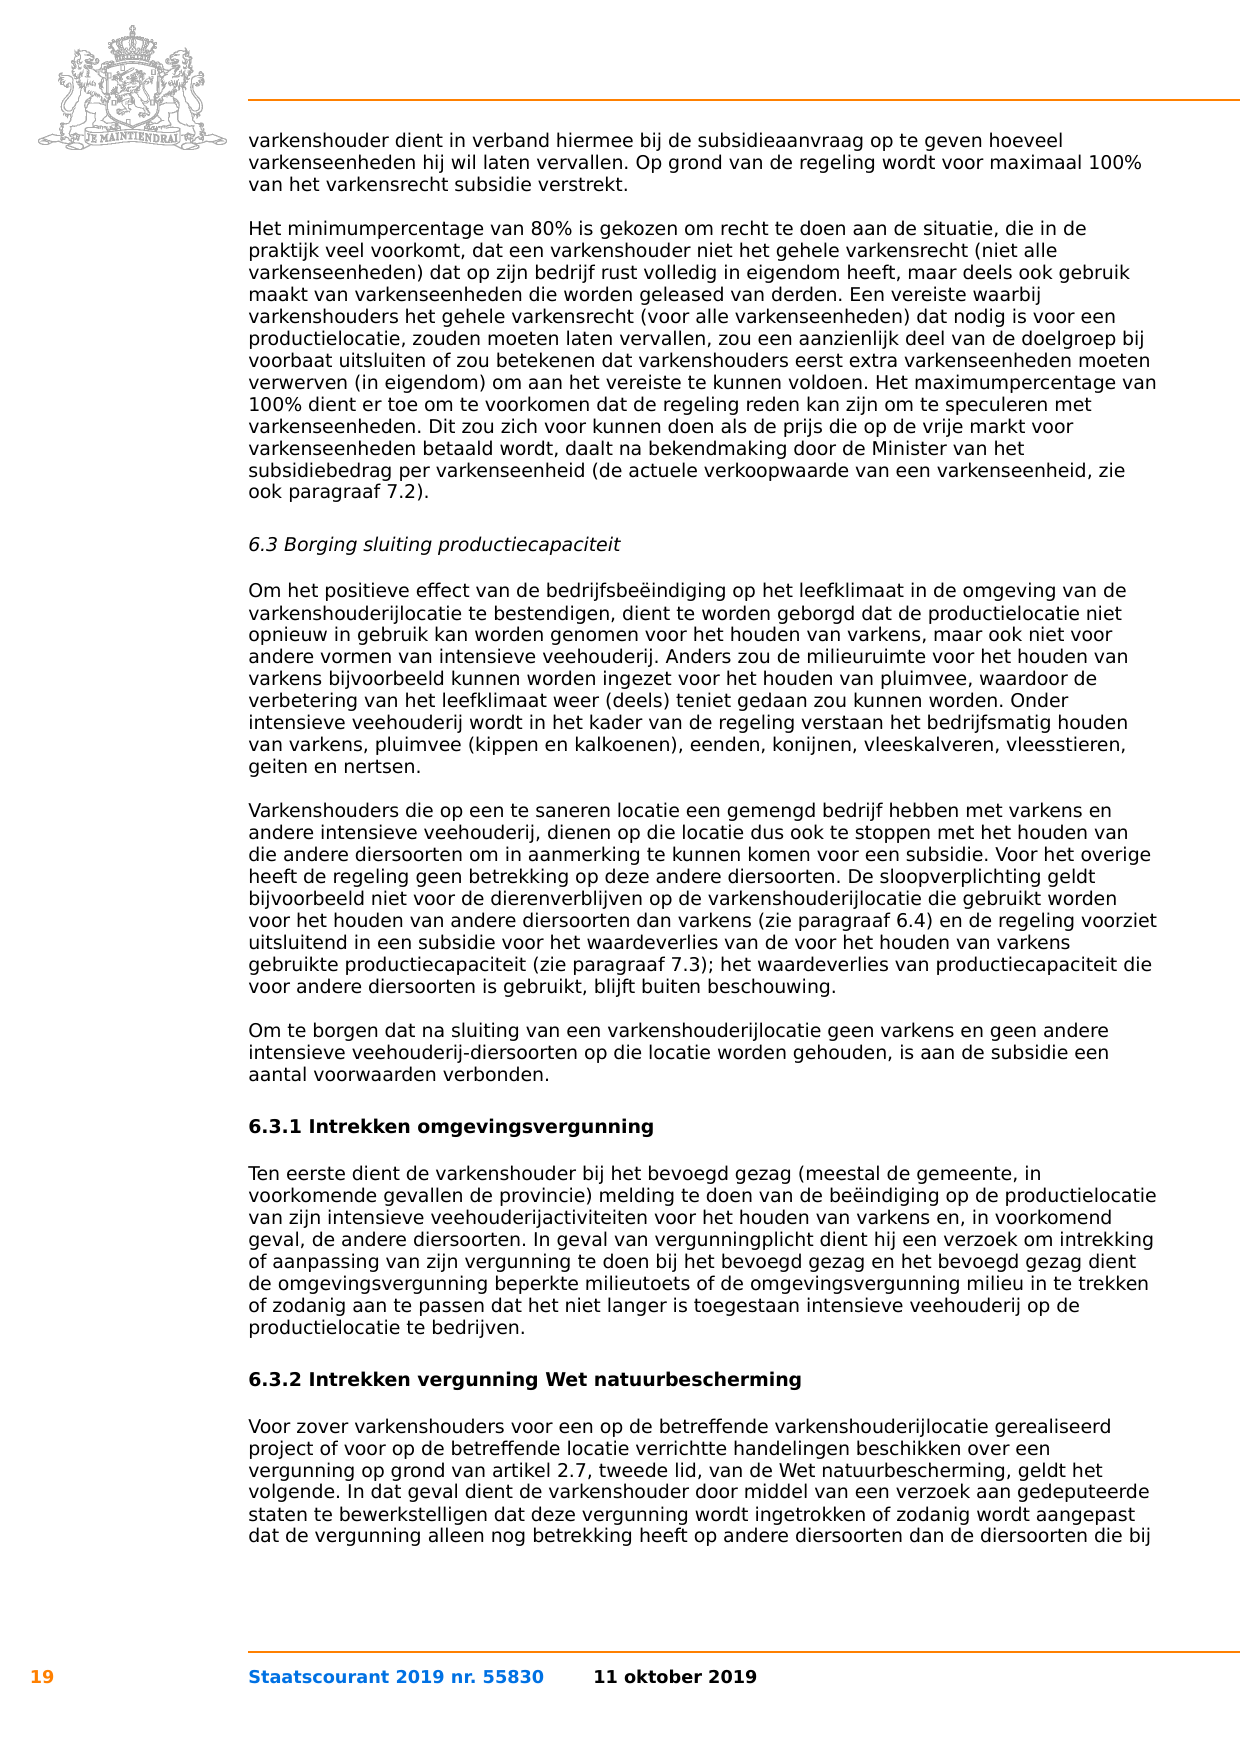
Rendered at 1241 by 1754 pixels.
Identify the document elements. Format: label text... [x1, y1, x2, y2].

text Om het positieve effect van de bedrijfsbeëindiging op het leefklimaat in de omgeving van de varkenshouderijlocatie te bestendigen, dient te worden geborgd dat de productielocatie niet opnieuw in gebruik kan worden genomen voor het houden van varkens, maar ook niet voor andere vormen van intensieve veehouderij. Anders zou de milieuruimte voor het houden van varkens bijvoorbeeld kunnen worden ingezet voor het houden van pluimvee, waardoor de verbetering van het leefklimaat weer (deels) teniet gedaan zou kunnen worden. Onder intensieve veehouderij wordt in het kader van de regeling verstaan het bedrijfsmatig houden van varkens, pluimvee (kippen en kalkoenen), eenden, konijnen, vleeskalveren, vleesstieren, geiten en nertsen. [248, 580, 1163, 778]
text Om te borgen dat na sluiting van een varkenshouderijlocatie geen varkens en geen andere intensieve veehouderij-diersoorten op die locatie worden gehouden, is aan de subsidie een aantal voorwaarden verbonden. [248, 1020, 1163, 1086]
text varkenshouder dient in verband hiermee bij de subsidieaanvraag op te geven hoeveel varkenseenheden hij wil laten vervallen. Op grond van de regeling wordt voor maximaal 100% van het varkensrecht subsidie verstrekt. [248, 130, 1163, 196]
picture [38, 25, 227, 150]
subtitle 6.3.2 Intrekken vergunning Wet natuurbescherming [248, 1368, 1163, 1391]
subtitle 6.3.1 Intrekken omgevingsvergunning [248, 1116, 1163, 1138]
text Het minimumpercentage van 80% is gekozen om recht te doen aan de situatie, die in de praktijk veel voorkomt, dat een varkenshouder niet het gehele varkensrecht (niet alle varkenseenheden) dat op zijn bedrijf rust volledig in eigendom heeft, maar deels ook gebruik maakt van varkenseenheden die worden geleased van derden. Een vereiste waarbij varkenshouders het gehele varkensrecht (voor alle varkenseenheden) dat nodig is voor een productielocatie, zouden moeten laten vervallen, zou een aanzienlijk deel van de doelgroep bij voorbaat uitsluiten of zou betekenen dat varkenshouders eerst extra varkenseenheden moeten verwerven (in eigendom) om aan het vereiste te kunnen voldoen. Het maximumpercentage van 100% dient er toe om te voorkomen dat de regeling reden kan zijn om te speculeren met varkenseenheden. Dit zou zich voor kunnen doen als de prijs die op de vrije markt voor varkenseenheden betaald wordt, daalt na bekendmaking door de Minister van het subsidiebedrag per varkenseenheid (de actuele verkoopwaarde van een varkenseenheid, zie ook paragraaf 7.2). [248, 218, 1163, 503]
text Varkenshouders die op een te saneren locatie een gemengd bedrijf hebben met varkens en andere intensieve veehouderij, dienen op die locatie dus ook te stoppen met het houden van die andere diersoorten om in aanmerking te kunnen komen voor een subsidie. Voor het overige heeft de regeling geen betrekking op deze andere diersoorten. De sloopverplichting geldt bijvoorbeeld niet voor de dierenverblijven op de varkenshouderijlocatie die gebruikt worden voor het houden van andere diersoorten dan varkens (zie paragraaf 6.4) en de regeling voorziet uitsluitend in een subsidie voor het waardeverlies van de voor het houden van varkens gebruikte productiecapaciteit (zie paragraaf 7.3); het waardeverlies van productiecapaciteit die voor andere diersoorten is gebruikt, blijft buiten beschouwing. [248, 800, 1163, 998]
subtitle 6.3 Borging sluiting productiecapaciteit [248, 533, 1163, 555]
text Voor zover varkenshouders voor een op de betreffende varkenshouderijlocatie gerealiseerd project of voor op de betreffende locatie verrichtte handelingen beschikken over een vergunning op grond van artikel 2.7, tweede lid, van de Wet natuurbescherming, geldt het volgende. In dat geval dient de varkenshouder door middel van een verzoek aan gedeputeerde staten te bewerkstelligen dat deze vergunning wordt ingetrokken of zodanig wordt aangepast dat de vergunning alleen nog betrekking heeft op andere diersoorten dan de diersoorten die bij [248, 1416, 1163, 1547]
text Ten eerste dient de varkenshouder bij het bevoegd gezag (meestal de gemeente, in voorkomende gevallen de provincie) melding te doen van de beëindiging op de productielocatie van zijn intensieve veehouderijactiviteiten voor het houden van varkens en, in voorkomend geval, de andere diersoorten. In geval van vergunningplicht dient hij een verzoek om intrekking of aanpassing van zijn vergunning te doen bij het bevoegd gezag en het bevoegd gezag dient de omgevingsvergunning beperkte milieutoets of de omgevingsvergunning milieu in te trekken of zodanig aan te passen dat het niet langer is toegestaan intensieve veehouderij op de productielocatie te bedrijven. [248, 1163, 1163, 1338]
